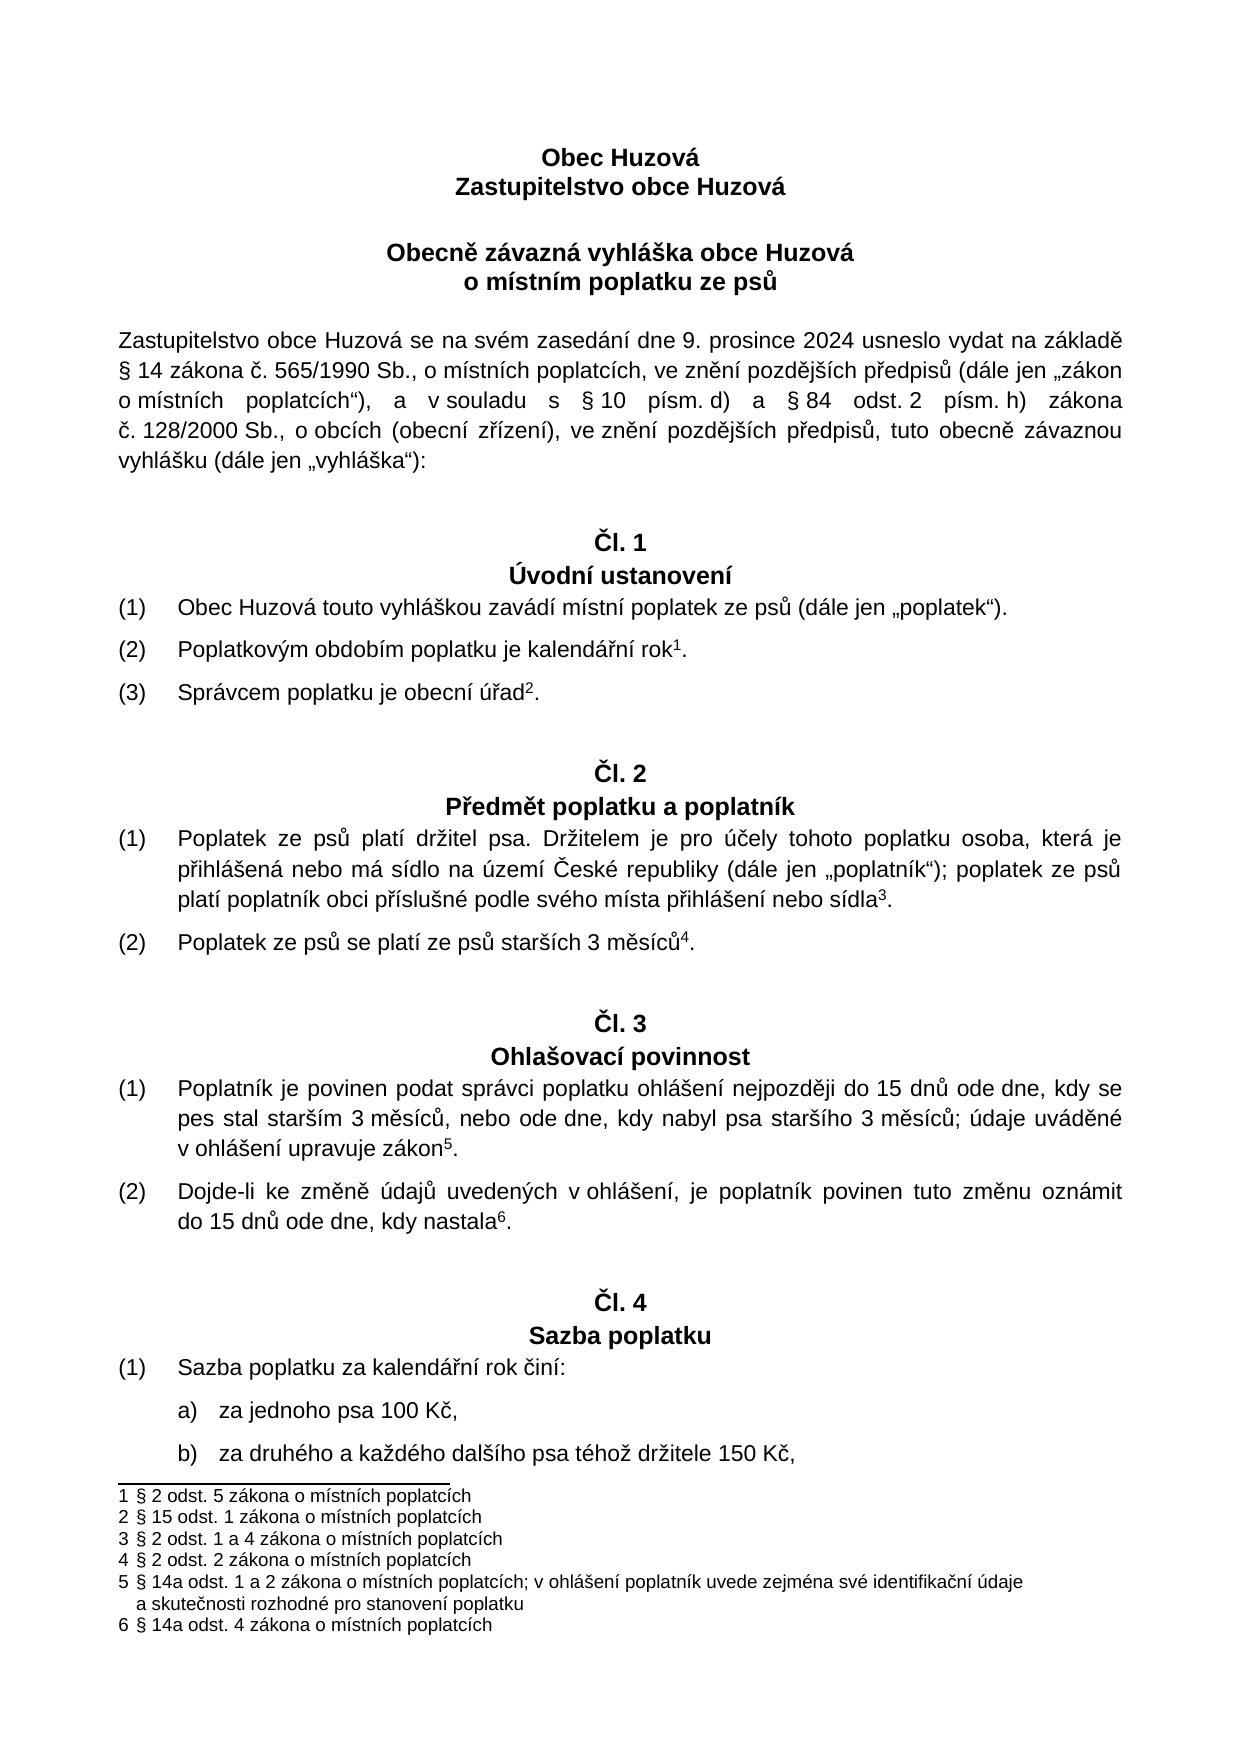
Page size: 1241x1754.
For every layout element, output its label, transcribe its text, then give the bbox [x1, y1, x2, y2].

list § 2 odst. 5 zákona o místních poplatcích [118, 1484, 1122, 1506]
text Obec Huzová Zastupitelstvo obce Huzová [118, 143, 1122, 201]
list Poplatek ze psů se platí ze psů starších 3 měsíců. [118, 928, 1122, 955]
list Poplatkovým obdobím poplatku je kalendářní rok. [118, 636, 1122, 663]
list Poplatník je povinen podat správci poplatku ohlášení nejpozději do 15 dnů ode dne, kdy se pes stal starším 3 měsíců, nebo ode dne, kdy nabyl psa staršího 3 měsíců; údaje uváděné v ohlášení upravuje zákon. [118, 1075, 1122, 1162]
list Sazba poplatku za kalendářní rok činí: [118, 1354, 1122, 1381]
subtitle Čl. 4 Sazba poplatku [118, 1288, 1122, 1350]
list za druhého a každého dalšího psa téhož držitele 150 Kč, [177, 1440, 1122, 1466]
subtitle Obecně závazná vyhláška obce Huzová o místním poplatku ze psů [118, 238, 1122, 295]
subtitle Čl. 2 Předmět poplatku a poplatník [118, 759, 1122, 821]
list § 15 odst. 1 zákona o místních poplatcích [118, 1506, 1122, 1528]
subtitle Čl. 1 Úvodní ustanovení [118, 528, 1122, 589]
list § 14a odst. 1 a 2 zákona o místních poplatcích; v ohlášení poplatník uvede zejména své identifikační údaje a skutečnosti rozhodné pro stanovení poplatku [118, 1571, 1122, 1614]
list Dojde-li ke změně údajů uvedených v ohlášení, je poplatník povinen tuto změnu oznámit do 15 dnů ode dne, kdy nastala. [118, 1178, 1122, 1234]
list § 2 odst. 2 zákona o místních poplatcích [118, 1549, 1122, 1571]
list Poplatek ze psů platí držitel psa. Držitelem je pro účely tohoto poplatku osoba, která je přihlášená nebo má sídlo na území České republiky (dále jen „poplatník“); poplatek ze psů platí poplatník obci příslušné podle svého místa přihlášení nebo sídla. [118, 825, 1122, 912]
list Obec Huzová touto vyhláškou zavádí místní poplatek ze psů (dále jen „poplatek“). [118, 594, 1122, 620]
list Správcem poplatku je obecní úřad. [118, 679, 1122, 706]
text Zastupitelstvo obce Huzová se na svém zasedání dne 9. prosince 2024 usneslo vydat na základě § 14 zákona č. 565/1990 Sb., o místních poplatcích, ve znění pozdějších předpisů (dále jen „zákon o místních poplatcích“), a v souladu s § 10 písm. d) a § 84 odst. 2 písm. h) zákona č. 128/2000 Sb., o obcích (obecní zřízení), ve znění pozdějších předpisů, tuto obecně závaznou vyhlášku (dále jen „vyhláška“): [118, 327, 1122, 474]
subtitle Čl. 3 Ohlašovací povinnost [118, 1009, 1122, 1071]
list za jednoho psa 100 Kč, [177, 1397, 1122, 1423]
list § 14a odst. 4 zákona o místních poplatcích [118, 1614, 1122, 1635]
list § 2 odst. 1 a 4 zákona o místních poplatcích [118, 1528, 1122, 1549]
